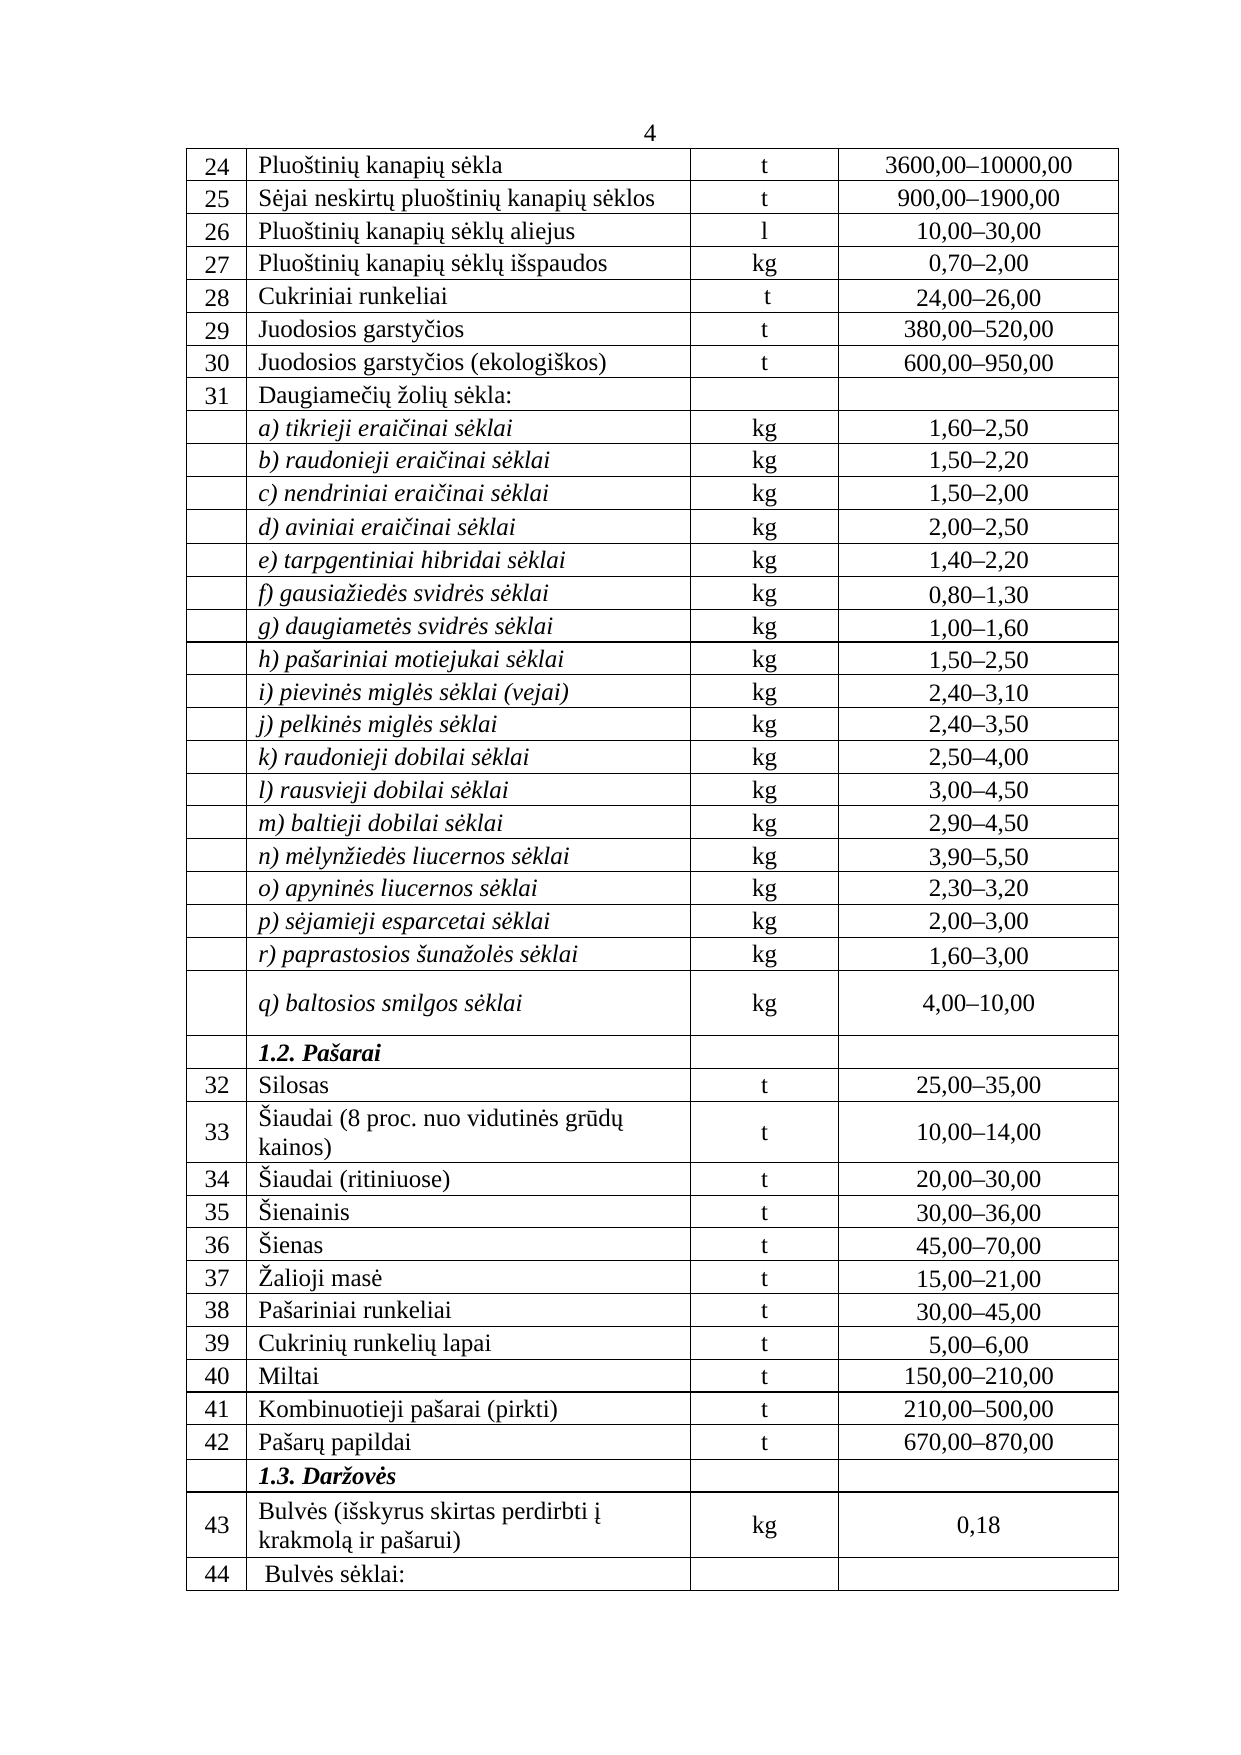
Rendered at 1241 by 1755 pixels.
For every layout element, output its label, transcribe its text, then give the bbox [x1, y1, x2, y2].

table_cell q) baltosios smilgos sėklai [247, 971, 690, 1035]
table_cell t [691, 1196, 838, 1227]
table_cell [187, 577, 246, 608]
table_cell m) baltieji dobilai sėklai [247, 806, 690, 838]
table_cell [691, 1036, 838, 1068]
table_cell 25,00–35,00 [839, 1069, 1118, 1101]
table_cell 380,00–520,00 [839, 313, 1118, 344]
table_cell kg [691, 839, 838, 871]
table_cell 4,00–10,00 [839, 971, 1118, 1035]
table_cell t [691, 346, 838, 377]
table_cell 2,90–4,50 [839, 806, 1118, 838]
table_cell kg [691, 1493, 838, 1557]
table_cell 1,00–1,60 [839, 610, 1118, 641]
table_cell 2,30–3,20 [839, 872, 1118, 904]
table_cell [187, 774, 246, 805]
table_cell r) paprastosios šunažolės sėklai [247, 938, 690, 969]
table_cell 34 [187, 1163, 246, 1194]
table_cell c) nendriniai eraičinai sėklai [247, 477, 690, 508]
table_cell 26 [187, 214, 246, 246]
table_cell 1,40–2,20 [839, 544, 1118, 576]
table_cell Žalioji masė [247, 1261, 690, 1293]
table_cell t [691, 181, 838, 213]
table_cell j) pelkinės miglės sėklai [247, 708, 690, 740]
table_cell 40 [187, 1360, 246, 1391]
table_cell Pluoštinių kanapių sėkla [247, 149, 690, 180]
table_cell 3,00–4,50 [839, 774, 1118, 805]
table_cell e) tarpgentiniai hibridai sėklai [247, 544, 690, 576]
table_cell 32 [187, 1069, 246, 1101]
table_cell [187, 510, 246, 543]
table_cell 2,40–3,50 [839, 708, 1118, 740]
table_cell 27 [187, 247, 246, 279]
table_cell 37 [187, 1261, 246, 1293]
table_cell t [691, 1360, 838, 1391]
table_cell Cukrinių runkelių lapai [247, 1327, 690, 1358]
table_cell k) raudonieji dobilai sėklai [247, 741, 690, 773]
table_cell t [691, 1425, 838, 1458]
table_cell d) aviniai eraičinai sėklai [247, 510, 690, 543]
table_cell [187, 872, 246, 904]
table_cell 33 [187, 1102, 246, 1162]
table_cell 30 [187, 346, 246, 377]
table_cell [187, 806, 246, 838]
table_cell 670,00–870,00 [839, 1425, 1118, 1458]
table_cell Juodosios garstyčios [247, 313, 690, 344]
table_cell t [691, 313, 838, 344]
table_cell Daugiamečių žolių sėkla: [247, 378, 690, 410]
table_cell Cukriniai runkeliai [247, 280, 690, 312]
table_cell [187, 938, 246, 969]
table_cell [187, 675, 246, 707]
table_cell kg [691, 247, 838, 279]
table_cell 600,00–950,00 [839, 346, 1118, 377]
table_cell i) pievinės miglės sėklai (vejai) [247, 675, 690, 707]
table_cell [839, 1036, 1118, 1068]
table_cell 1,50–2,50 [839, 643, 1118, 674]
table_cell Bulvės sėklai: [247, 1558, 690, 1590]
table_cell kg [691, 708, 838, 740]
table_cell t [691, 1393, 838, 1424]
table_cell 30,00–36,00 [839, 1196, 1118, 1227]
table_cell 45,00–70,00 [839, 1228, 1118, 1260]
table_cell 0,70–2,00 [839, 247, 1118, 279]
table_cell [187, 411, 246, 443]
table_cell [839, 378, 1118, 410]
table_cell 38 [187, 1294, 246, 1326]
table_cell t [691, 149, 838, 180]
table_cell 35 [187, 1196, 246, 1227]
table_cell 31 [187, 378, 246, 410]
table_cell kg [691, 411, 838, 443]
table_cell kg [691, 806, 838, 838]
table_cell 44 [187, 1558, 246, 1590]
table_cell 20,00–30,00 [839, 1163, 1118, 1194]
table_cell 15,00–21,00 [839, 1261, 1118, 1293]
table_cell 24 [187, 149, 246, 180]
table_cell Šiaudai (ritiniuose) [247, 1163, 690, 1194]
table_cell 150,00–210,00 [839, 1360, 1118, 1391]
table_cell Šiaudai (8 proc. nuo vidutinės grūdų kainos) [247, 1102, 690, 1162]
table_cell 10,00–14,00 [839, 1102, 1118, 1162]
table_cell [187, 1460, 246, 1491]
table_cell [839, 1460, 1118, 1491]
table_cell 210,00–500,00 [839, 1393, 1118, 1424]
table_cell 1,60–2,50 [839, 411, 1118, 443]
table_cell kg [691, 510, 838, 543]
table_cell t [691, 1294, 838, 1326]
table_cell 1.2. Pašarai [247, 1036, 690, 1068]
table_cell [187, 643, 246, 674]
table_cell [187, 610, 246, 641]
table_cell Pašarų papildai [247, 1425, 690, 1458]
table_cell 2,50–4,00 [839, 741, 1118, 773]
table_cell Šienainis [247, 1196, 690, 1227]
table_cell kg [691, 971, 838, 1035]
table_cell 0,80–1,30 [839, 577, 1118, 608]
table_cell f) gausiažiedės svidrės sėklai [247, 577, 690, 608]
table_cell [187, 971, 246, 1035]
table_cell Pašariniai runkeliai [247, 1294, 690, 1326]
table_cell 30,00–45,00 [839, 1294, 1118, 1326]
table_cell 39 [187, 1327, 246, 1358]
table_cell t [691, 1261, 838, 1293]
table_cell 10,00–30,00 [839, 214, 1118, 246]
table_cell 1,50–2,00 [839, 477, 1118, 508]
table_cell kg [691, 544, 838, 576]
table_cell 24,00–26,00 [839, 280, 1118, 312]
table_cell 2,00–2,50 [839, 510, 1118, 543]
table_cell [839, 1558, 1118, 1590]
table_cell [691, 1460, 838, 1491]
table_cell [187, 839, 246, 871]
table_cell kg [691, 741, 838, 773]
table_cell t [691, 1069, 838, 1101]
table_cell [691, 1558, 838, 1590]
table_cell kg [691, 643, 838, 674]
table_cell kg [691, 872, 838, 904]
table_cell 36 [187, 1228, 246, 1260]
table_cell t [691, 280, 838, 312]
table_cell 1,50–2,20 [839, 444, 1118, 476]
table_cell Kombinuotieji pašarai (pirkti) [247, 1393, 690, 1424]
table_cell p) sėjamieji esparcetai sėklai [247, 905, 690, 937]
table_cell b) raudonieji eraičinai sėklai [247, 444, 690, 476]
table_cell Silosas [247, 1069, 690, 1101]
table_cell t [691, 1327, 838, 1358]
table_cell kg [691, 905, 838, 937]
table_cell 42 [187, 1425, 246, 1458]
table_cell Sėjai neskirtų pluoštinių kanapių sėklos [247, 181, 690, 213]
table_cell 5,00–6,00 [839, 1327, 1118, 1358]
table_cell Bulvės (išskyrus skirtas perdirbti į krakmolą ir pašarui) [247, 1493, 690, 1557]
table_cell 3,90–5,50 [839, 839, 1118, 871]
table_cell l [691, 214, 838, 246]
table_cell 1,60–3,00 [839, 938, 1118, 969]
table_cell [187, 1036, 246, 1068]
table_cell [691, 378, 838, 410]
table_cell 25 [187, 181, 246, 213]
table_cell Miltai [247, 1360, 690, 1391]
table_cell [187, 708, 246, 740]
table_cell t [691, 1228, 838, 1260]
table_cell kg [691, 675, 838, 707]
table_cell kg [691, 477, 838, 508]
table_cell o) apyninės liucernos sėklai [247, 872, 690, 904]
table_cell Juodosios garstyčios (ekologiškos) [247, 346, 690, 377]
table_cell Pluoštinių kanapių sėklų išspaudos [247, 247, 690, 279]
table_cell 29 [187, 313, 246, 344]
table_cell 1.3. Daržovės [247, 1460, 690, 1491]
table_cell kg [691, 610, 838, 641]
table_cell Pluoštinių kanapių sėklų aliejus [247, 214, 690, 246]
table_cell n) mėlynžiedės liucernos sėklai [247, 839, 690, 871]
table_cell [187, 544, 246, 576]
table_cell a) tikrieji eraičinai sėklai [247, 411, 690, 443]
table_cell [187, 444, 246, 476]
table_cell kg [691, 938, 838, 969]
table_cell 41 [187, 1393, 246, 1424]
table_cell g) daugiametės svidrės sėklai [247, 610, 690, 641]
table_cell kg [691, 774, 838, 805]
table_cell 900,00–1900,00 [839, 181, 1118, 213]
table_cell 0,18 [839, 1493, 1118, 1557]
table_cell l) rausvieji dobilai sėklai [247, 774, 690, 805]
table_cell kg [691, 577, 838, 608]
table_cell kg [691, 444, 838, 476]
table_cell [187, 477, 246, 508]
table_cell Šienas [247, 1228, 690, 1260]
table_cell h) pašariniai motiejukai sėklai [247, 643, 690, 674]
table_cell 2,40–3,10 [839, 675, 1118, 707]
table_cell [187, 741, 246, 773]
table_cell [187, 905, 246, 937]
table_cell t [691, 1163, 838, 1194]
table_cell t [691, 1102, 838, 1162]
table_cell 28 [187, 280, 246, 312]
table_cell 2,00–3,00 [839, 905, 1118, 937]
table_cell 43 [187, 1493, 246, 1557]
table_cell 3600,00–10000,00 [839, 149, 1118, 180]
